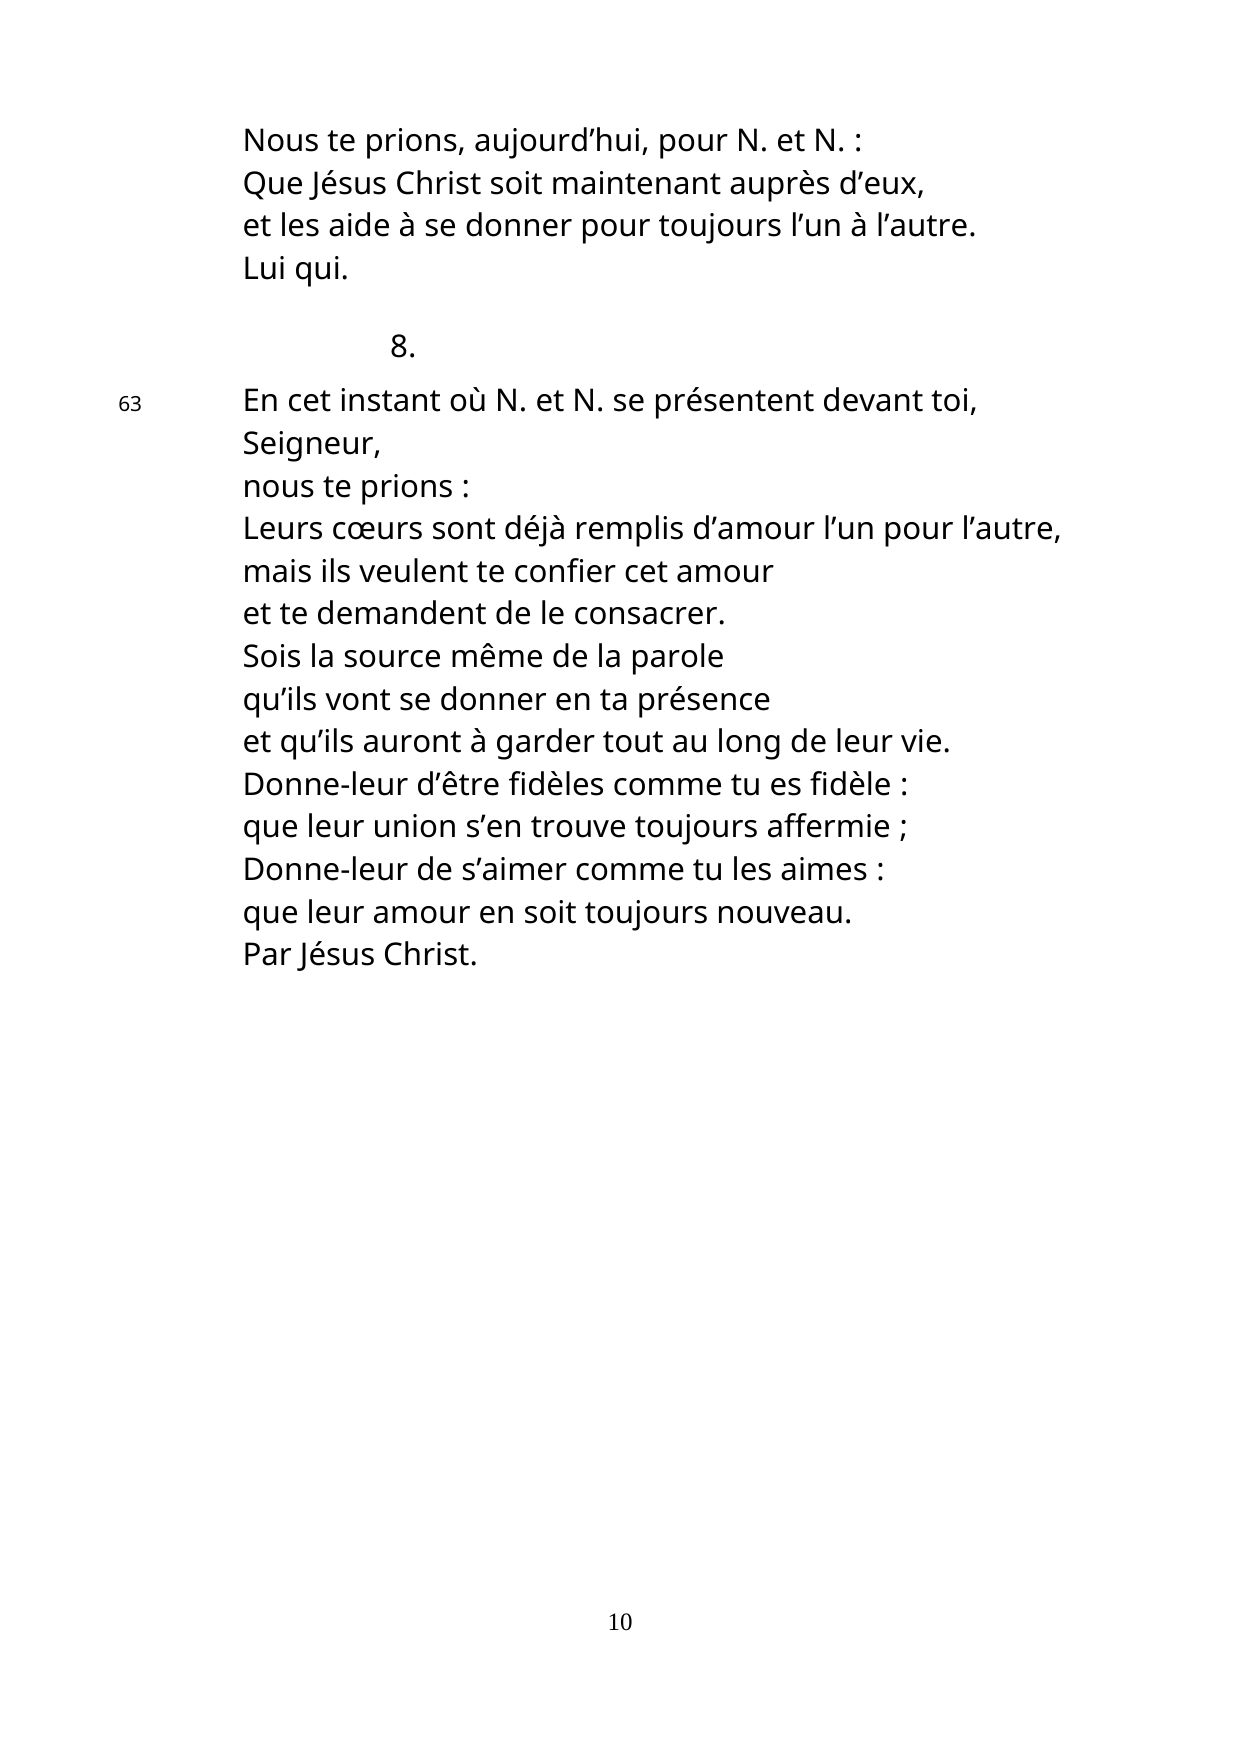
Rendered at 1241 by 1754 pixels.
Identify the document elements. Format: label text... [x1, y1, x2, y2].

text 63 En cet instant où N. et N. se présentent devant toi, Seigneur, nous te prions : Leurs cœurs sont déjà remplis d’amour l’un pour l’autre, mais ils veulent te confier cet amour et te demandent de le consacrer. Sois la source même de la parole qu’ils vont se donner en ta présence et qu’ils auront à garder tout au long de leur vie. Donne-leur d’être fidèles comme tu es fidèle : que leur union s’en trouve toujours affermie ; Donne-leur de s’aimer comme tu les aimes : que leur amour en soit toujours nouveau. Par Jésus Christ. [118, 378, 1122, 975]
text 8. [118, 324, 1122, 367]
text Nous te prions, aujourd’hui, pour N. et N. : Que Jésus Christ soit maintenant auprès d’eux, et les aide à se donner pour toujours l’un à l’autre. Lui qui. [118, 118, 1122, 288]
